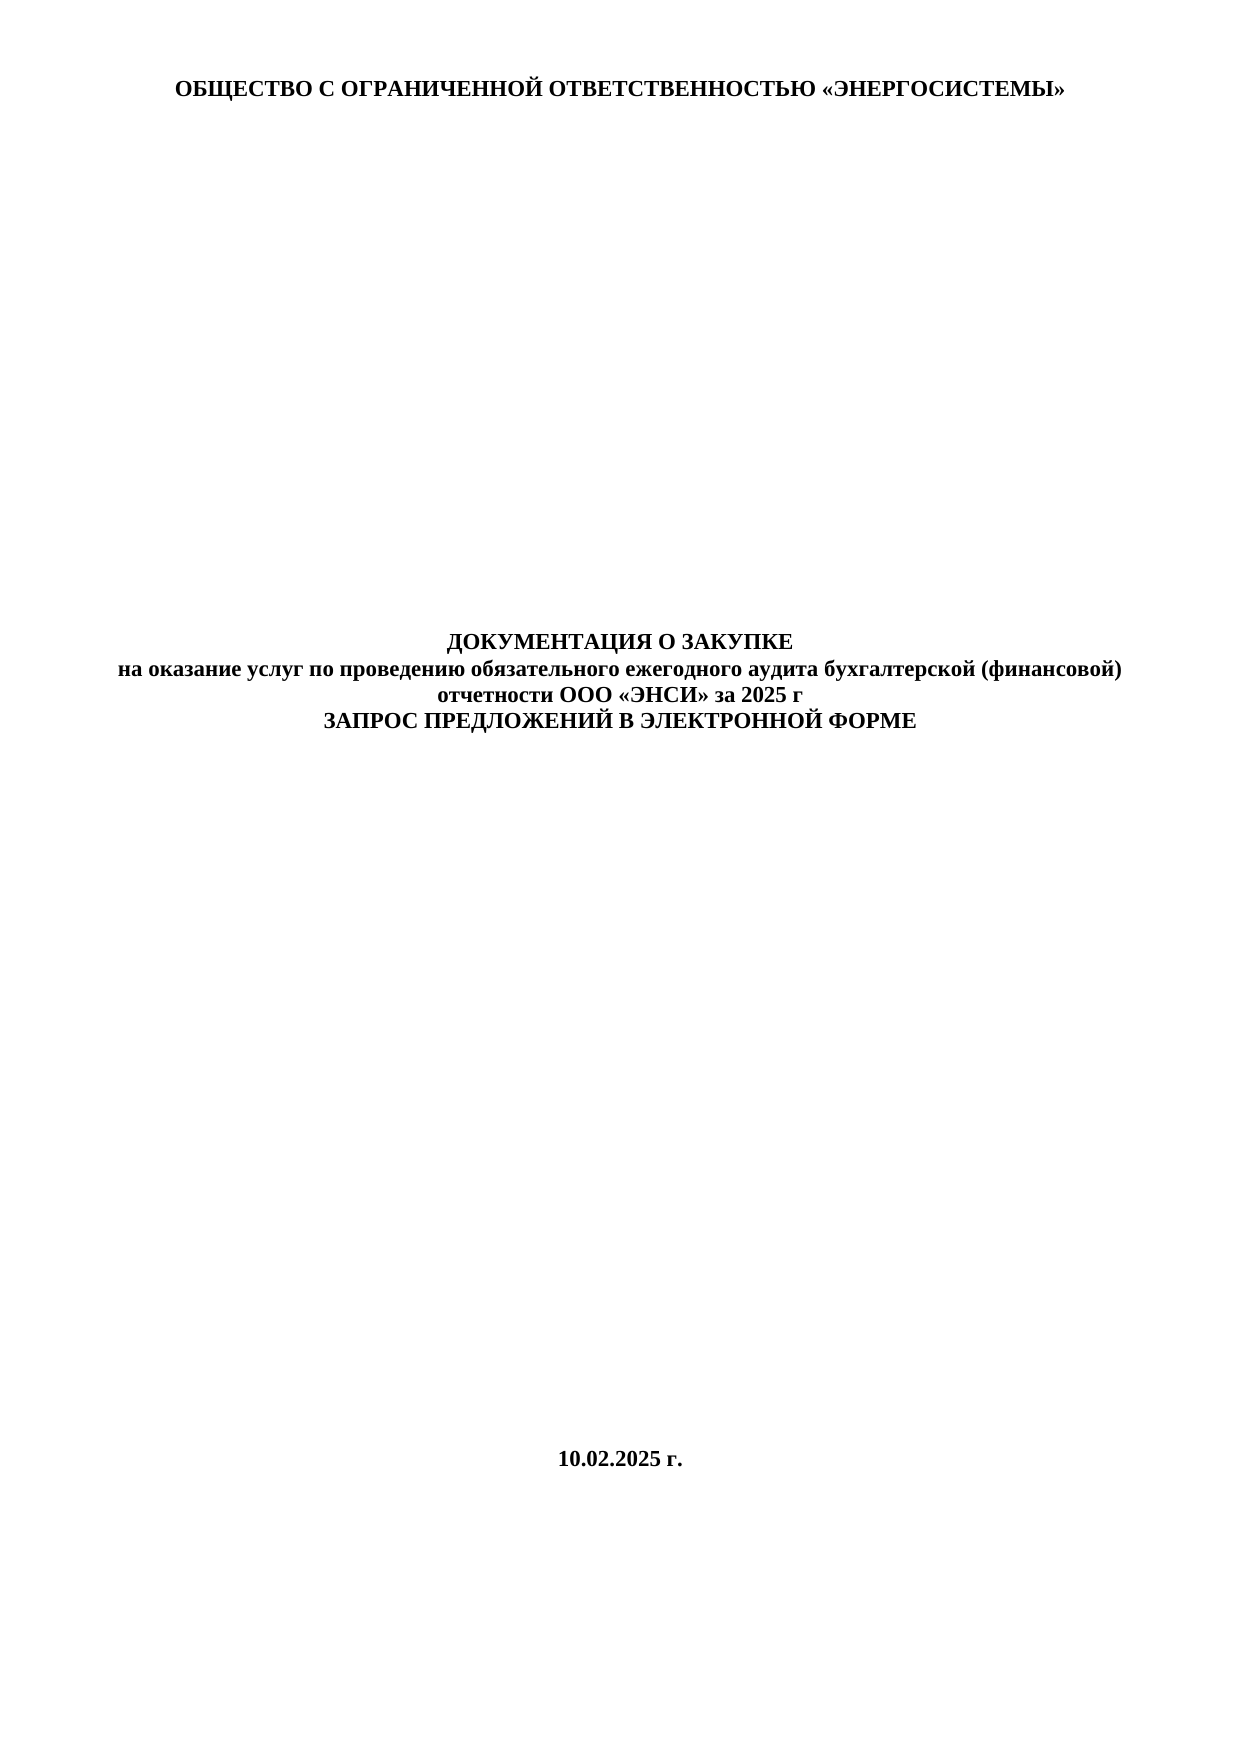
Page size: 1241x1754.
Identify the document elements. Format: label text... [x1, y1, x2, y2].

text ОБЩЕСТВО С ОГРАНИЧЕННОЙ ОТВЕТСТВЕННОСТЬЮ «ЭНЕРГОСИСТЕМЫ» [75, 75, 1165, 101]
text на оказание услуг по проведению обязательного ежегодного аудита бухгалтерской (финансовой) отчетности ООО «ЭНСИ» за 2025 г [75, 655, 1165, 707]
text ЗАПРОС ПРЕДЛОЖЕНИЙ В ЭЛЕКТРОННОЙ ФОРМЕ [75, 707, 1165, 734]
text 10.02.2025 г. [75, 1445, 1165, 1472]
text ДОКУМЕНТАЦИЯ О ЗАКУПКЕ [75, 628, 1165, 655]
